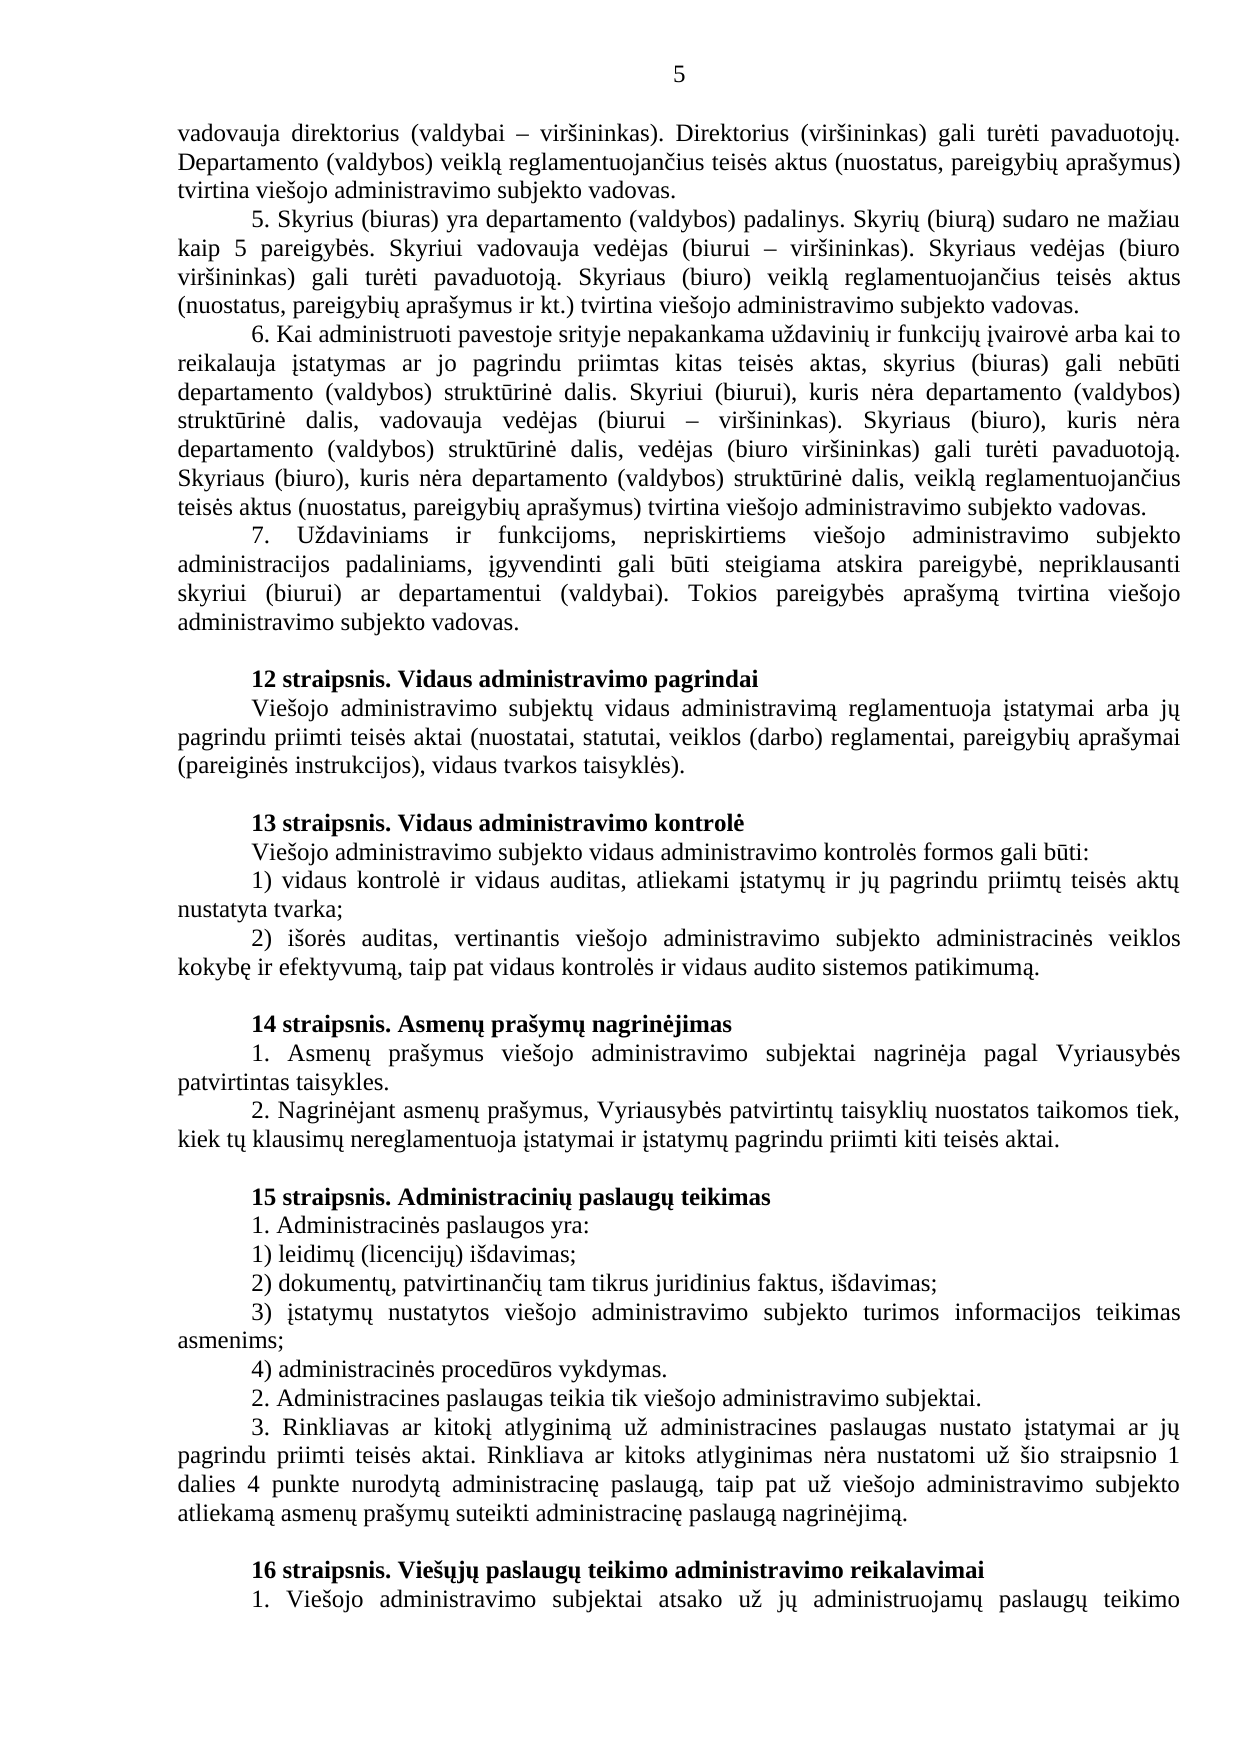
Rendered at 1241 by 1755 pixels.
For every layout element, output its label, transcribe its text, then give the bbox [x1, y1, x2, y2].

text 4) administracinės procedūros vykdymas. [177, 1354, 1181, 1383]
text 1. Administracinės paslaugos yra: [177, 1211, 1181, 1239]
text Viešojo administravimo subjektų vidaus administravimą reglamentuoja įstatymai arba jų pagrindu priimti teisės aktai (nuostatai, statutai, veiklos (darbo) reglamentai, pareigybių aprašymai (pareiginės instrukcijos), vidaus tvarkos taisyklės). [177, 693, 1181, 779]
text 2) išorės auditas, vertinantis viešojo administravimo subjekto administracinės veiklos kokybę ir efektyvumą, taip pat vidaus kontrolės ir vidaus audito sistemos patikimumą. [177, 923, 1181, 981]
text 14 straipsnis. Asmenų prašymų nagrinėjimas [177, 1009, 1181, 1038]
text 2. Nagrinėjant asmenų prašymus, Vyriausybės patvirtintų taisyklių nuostatos taikomos tiek, kiek tų klausimų nereglamentuoja įstatymai ir įstatymų pagrindu priimti kiti teisės aktai. [177, 1096, 1181, 1153]
text 1. Asmenų prašymus viešojo administravimo subjektai nagrinėja pagal Vyriausybės patvirtintas taisykles. [177, 1038, 1181, 1096]
text 2) dokumentų, patvirtinančių tam tikrus juridinius faktus, išdavimas; [177, 1268, 1181, 1297]
text 15 straipsnis. Administracinių paslaugų teikimas [177, 1182, 1181, 1211]
text 3. Rinkliavas ar kitokį atlyginimą už administracines paslaugas nustato įstatymai ar jų pagrindu priimti teisės aktai. Rinkliava ar kitoks atlyginimas nėra nustatomi už šio straipsnio 1 dalies 4 punkte nurodytą administracinę paslaugą, taip pat už viešojo administravimo subjekto atliekamą asmenų prašymų suteikti administracinę paslaugą nagrinėjimą. [177, 1412, 1181, 1527]
text 12 straipsnis. Vidaus administravimo pagrindai [177, 664, 1181, 693]
text vadovauja direktorius (valdybai – viršininkas). Direktorius (viršininkas) gali turėti pavaduotojų. Departamento (valdybos) veiklą reglamentuojančius teisės aktus (nuostatus, pareigybių aprašymus) tvirtina viešojo administravimo subjekto vadovas. [177, 118, 1181, 204]
text 7. Uždaviniams ir funkcijoms, nepriskirtiems viešojo administravimo subjekto administracijos padaliniams, įgyvendinti gali būti steigiama atskira pareigybė, nepriklausanti skyriui (biurui) ar departamentui (valdybai). Tokios pareigybės aprašymą tvirtina viešojo administravimo subjekto vadovas. [177, 521, 1181, 636]
text Viešojo administravimo subjekto vidaus administravimo kontrolės formos gali būti: [177, 837, 1181, 866]
text 2. Administracines paslaugas teikia tik viešojo administravimo subjektai. [177, 1383, 1181, 1412]
text 16 straipsnis. Viešųjų paslaugų teikimo administravimo reikalavimai [177, 1556, 1181, 1584]
text 5. Skyrius (biuras) yra departamento (valdybos) padalinys. Skyrių (biurą) sudaro ne mažiau kaip 5 pareigybės. Skyriui vadovauja vedėjas (biurui – viršininkas). Skyriaus vedėjas (biuro viršininkas) gali turėti pavaduotoją. Skyriaus (biuro) veiklą reglamentuojančius teisės aktus (nuostatus, pareigybių aprašymus ir kt.) tvirtina viešojo administravimo subjekto vadovas. [177, 204, 1181, 319]
text 1. Viešojo administravimo subjektai atsako už jų administruojamų paslaugų teikimo [177, 1584, 1181, 1613]
text 3) įstatymų nustatytos viešojo administravimo subjekto turimos informacijos teikimas asmenims; [177, 1297, 1181, 1354]
text 1) vidaus kontrolė ir vidaus auditas, atliekami įstatymų ir jų pagrindu priimtų teisės aktų nustatyta tvarka; [177, 866, 1181, 923]
text 1) leidimų (licencijų) išdavimas; [177, 1239, 1181, 1268]
text 6. Kai administruoti pavestoje srityje nepakankama uždavinių ir funkcijų įvairovė arba kai to reikalauja įstatymas ar jo pagrindu priimtas kitas teisės aktas, skyrius (biuras) gali nebūti departamento (valdybos) struktūrinė dalis. Skyriui (biurui), kuris nėra departamento (valdybos) struktūrinė dalis, vadovauja vedėjas (biurui – viršininkas). Skyriaus (biuro), kuris nėra departamento (valdybos) struktūrinė dalis, vedėjas (biuro viršininkas) gali turėti pavaduotoją. Skyriaus (biuro), kuris nėra departamento (valdybos) struktūrinė dalis, veiklą reglamentuojančius teisės aktus (nuostatus, pareigybių aprašymus) tvirtina viešojo administravimo subjekto vadovas. [177, 319, 1181, 521]
text 13 straipsnis. Vidaus administravimo kontrolė [177, 808, 1181, 837]
